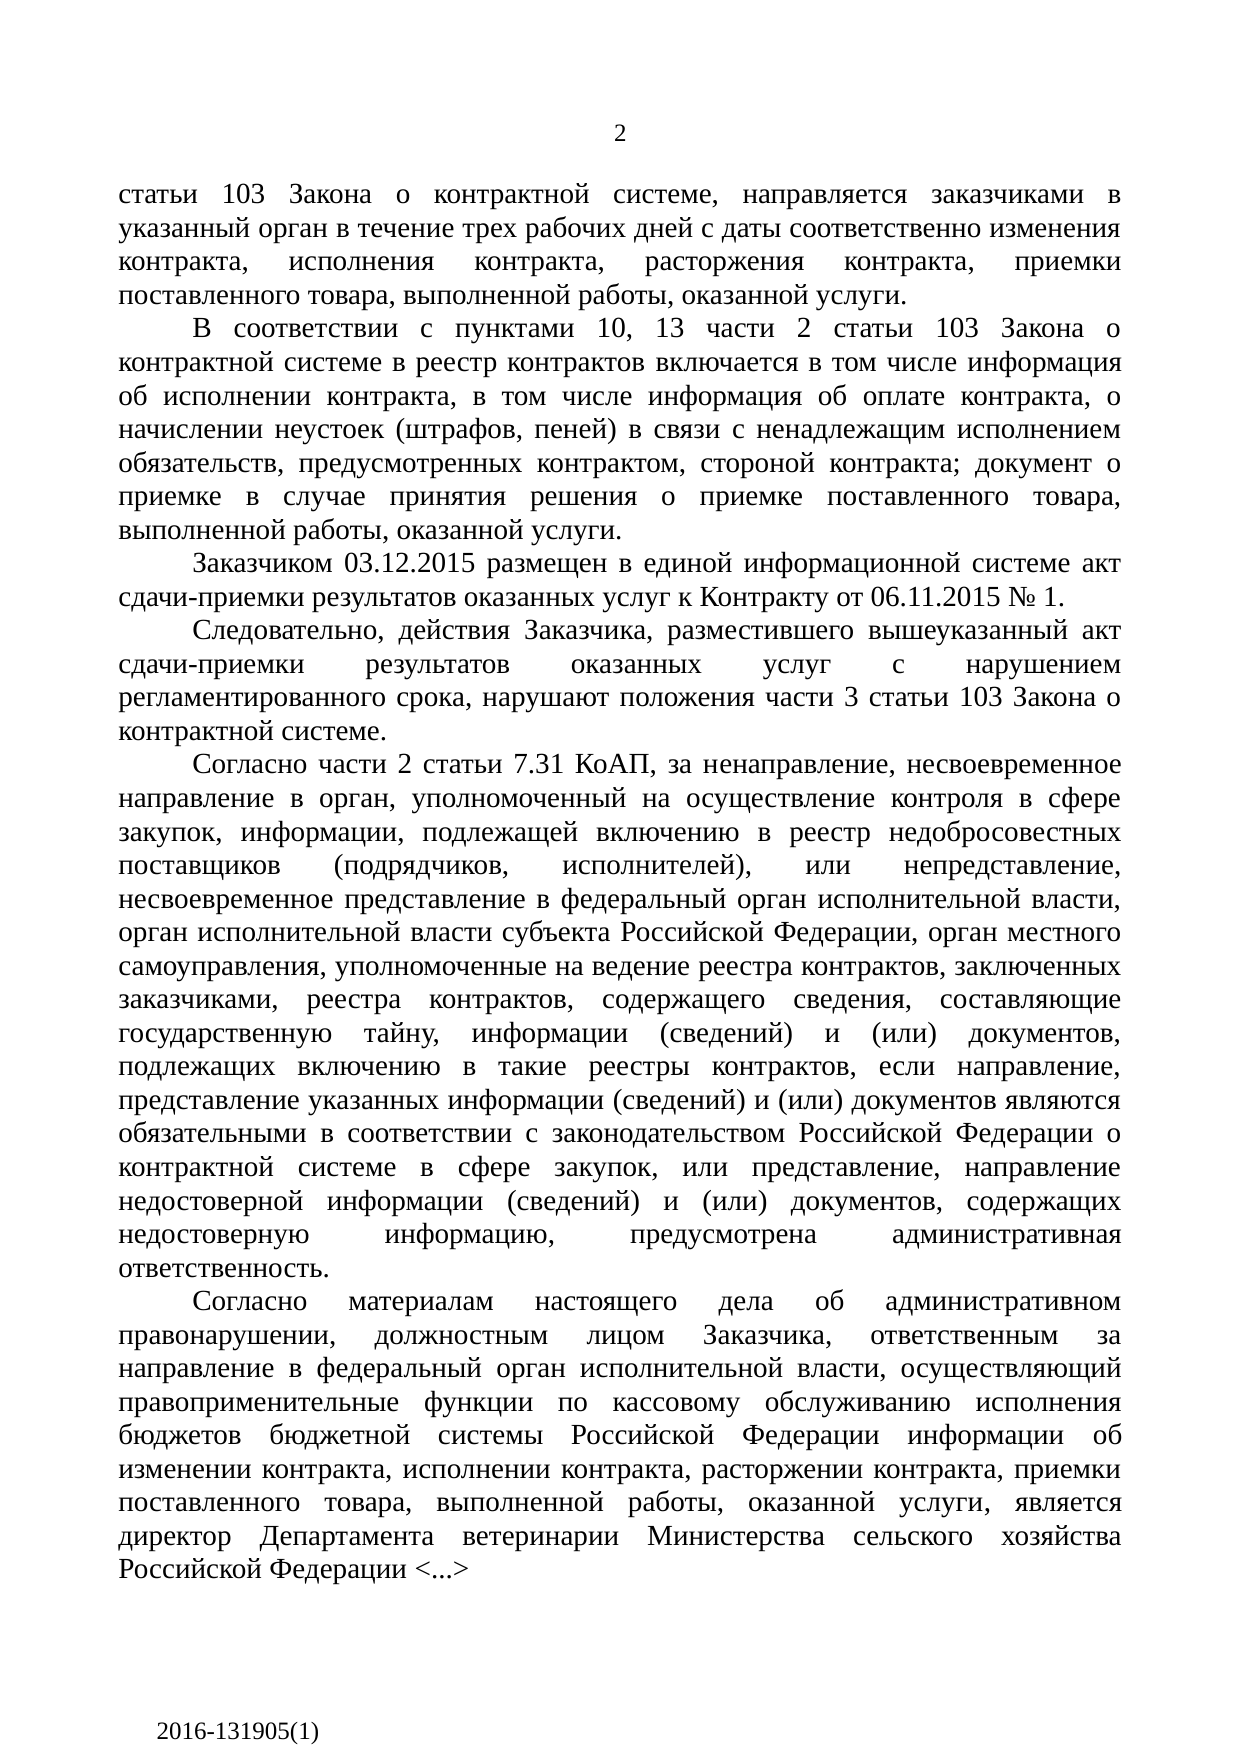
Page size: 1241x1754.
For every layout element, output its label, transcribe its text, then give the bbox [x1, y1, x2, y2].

text Согласно материалам настоящего дела об административном правонарушении, должностным лицом Заказчика, ответственным за направление в федеральный орган исполнительной власти, осуществляющий правоприменительные функции по кассовому обслуживанию исполнения бюджетов бюджетной системы Российской Федерации информации об изменении контракта, исполнении контракта, расторжении контракта, приемки поставленного товара, выполненной работы, оказанной услуги, является директор Департамента ветеринарии Министерства сельского хозяйства Российской Федерации <...> [118, 1283, 1122, 1585]
text В соответствии с пунктами 10, 13 части 2 статьи 103 Закона о контрактной системе в реестр контрактов включается в том числе информация об исполнении контракта, в том числе информация об оплате контракта, о начислении неустоек (штрафов, пеней) в связи с ненадлежащим исполнением обязательств, предусмотренных контрактом, стороной контракта; документ о приемке в случае принятия решения о приемке поставленного товара, выполненной работы, оказанной услуги. [118, 311, 1122, 545]
text Заказчиком 03.12.2015 размещен в единой информационной системе акт сдачи-приемки результатов оказанных услуг к Контракту от 06.11.2015 № 1. [118, 545, 1122, 612]
text статьи 103 Закона о контрактной системе, направляется заказчиками в указанный орган в течение трех рабочих дней с даты соответственно изменения контракта, исполнения контракта, расторжения контракта, приемки поставленного товара, выполненной работы, оказанной услуги. [118, 176, 1122, 311]
text Следовательно, действия Заказчика, разместившего вышеуказанный акт сдачи-приемки результатов оказанных услуг с нарушением регламентированного срока, нарушают положения части 3 статьи 103 Закона о контрактной системе. [118, 612, 1122, 747]
text Согласно части 2 статьи 7.31 КоАП, за ненаправление, несвоевременное направление в орган, уполномоченный на осуществление контроля в сфере закупок, информации, подлежащей включению в реестр недобросовестных поставщиков (подрядчиков, исполнителей), или непредставление, несвоевременное представление в федеральный орган исполнительной власти, орган исполнительной власти субъекта Российской Федерации, орган местного самоуправления, уполномоченные на ведение реестра контрактов, заключенных заказчиками, реестра контрактов, содержащего сведения, составляющие государственную тайну, информации (сведений) и (или) документов, подлежащих включению в такие реестры контрактов, если направление, представление указанных информации (сведений) и (или) документов являются обязательными в соответствии с законодательством Российской Федерации о контрактной системе в сфере закупок, или представление, направление недостоверной информации (сведений) и (или) документов, содержащих недостоверную информацию, предусмотрена административная ответственность. [118, 747, 1122, 1283]
